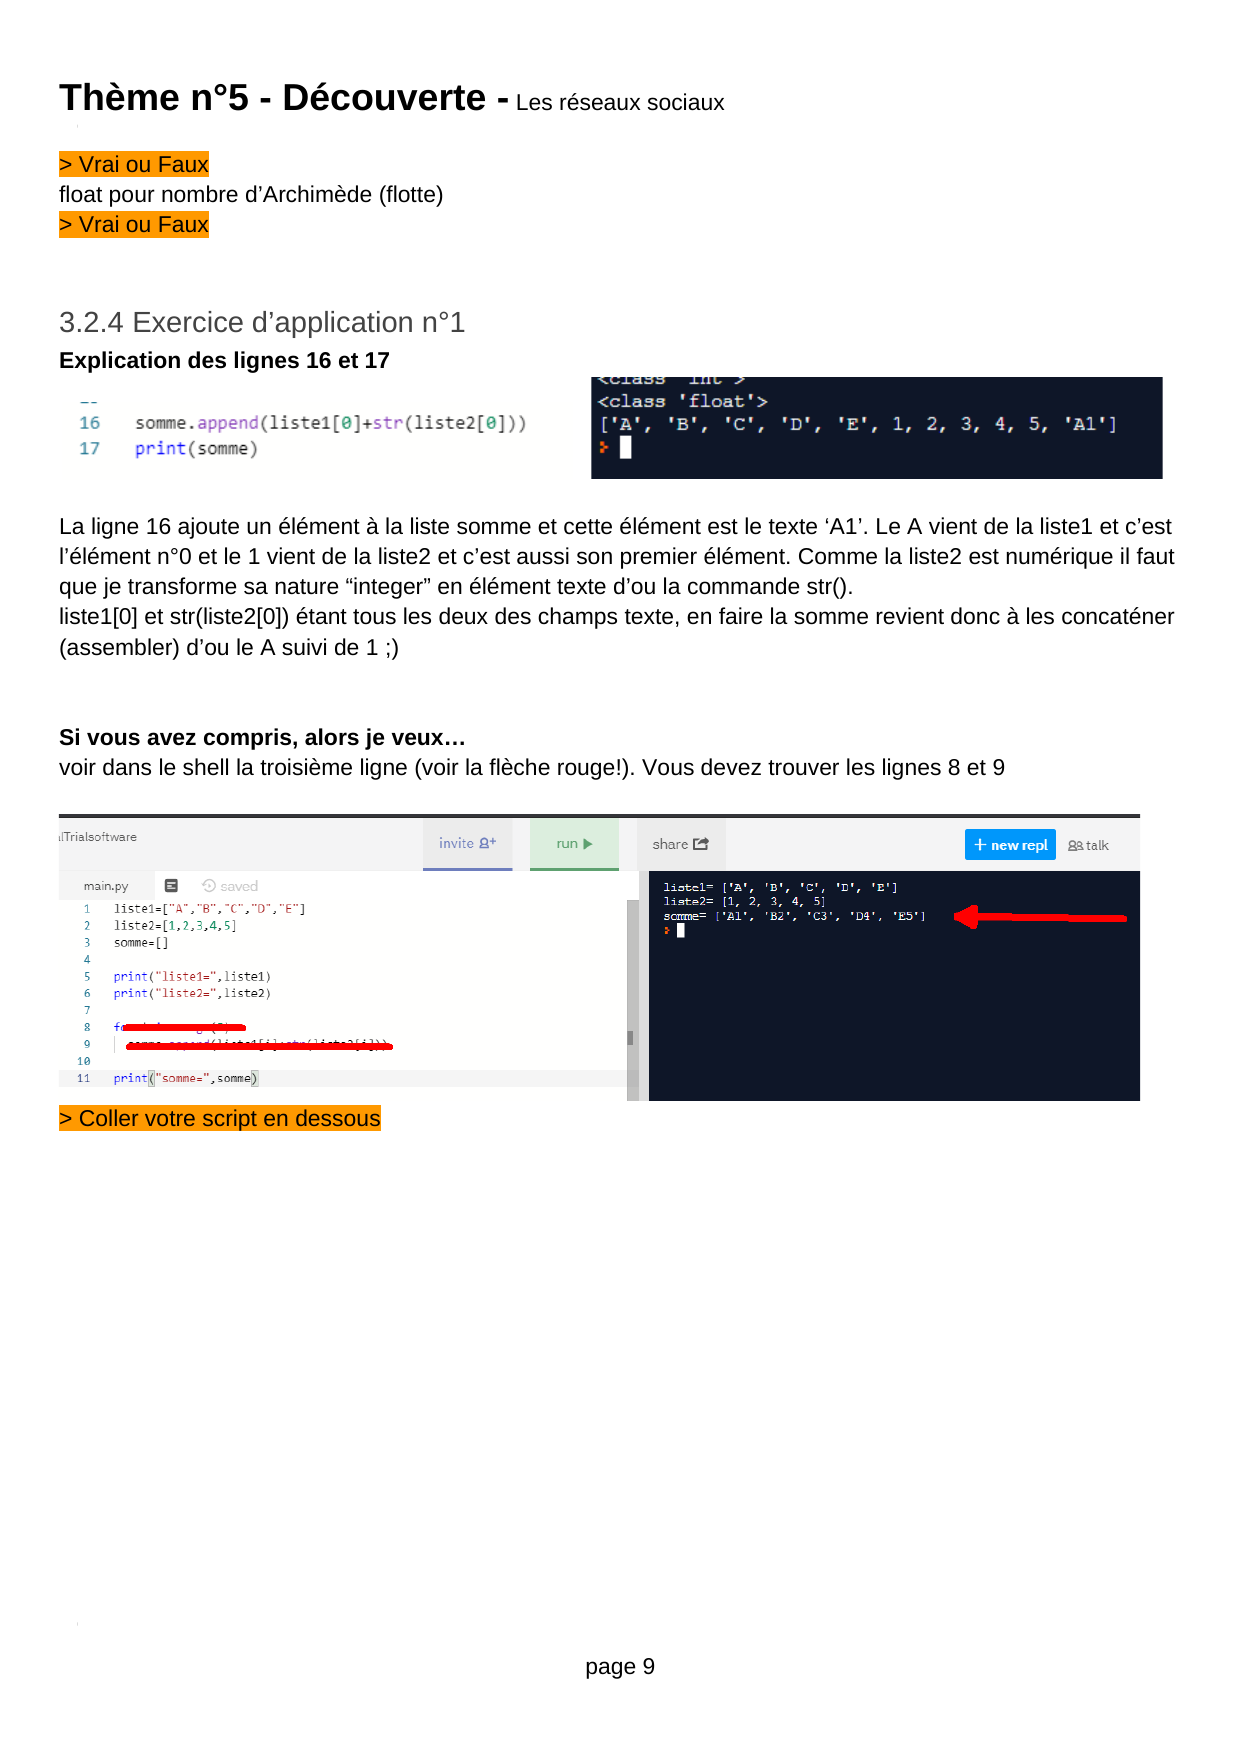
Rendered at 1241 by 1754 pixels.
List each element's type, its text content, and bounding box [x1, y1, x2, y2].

text liste1[0] et str(liste2[0]) étant tous les deux des champs texte, en faire la somme revient donc à les concaténer (assembler) d’ou le A suivi de 1 ;) [59, 603, 1181, 660]
text > Vrai ou Faux [59, 151, 1181, 177]
text > Vrai ou Faux [59, 211, 1181, 238]
text La ligne 16 ajoute un élément à la liste somme et cette élément est le texte ‘A1’. Le A vient de la liste1 et c’est l’élément n°0 et le 1 vient de la liste2 et c’est aussi son premier élément. Comme la liste2 est numérique il faut que je transforme sa nature “integer” en élément texte d’ou la commande str(). [59, 513, 1181, 599]
picture [62, 402, 573, 480]
text voir dans le shell la troisième ligne (voir la flèche rouge!). Vous devez trouver les lignes 8 et 9 [59, 754, 1181, 781]
text float pour nombre d’Archimède (flotte) [59, 181, 1181, 207]
subtitle ​3.2.4​ Exercice d’application n°1 [59, 305, 1181, 339]
picture [58, 814, 1141, 1101]
picture [591, 377, 1163, 479]
text > Coller votre script en dessous [59, 1104, 1181, 1131]
text Explication des lignes 16 et 17 [59, 347, 1181, 373]
text Si vous avez compris, alors je veux… [59, 724, 1181, 750]
